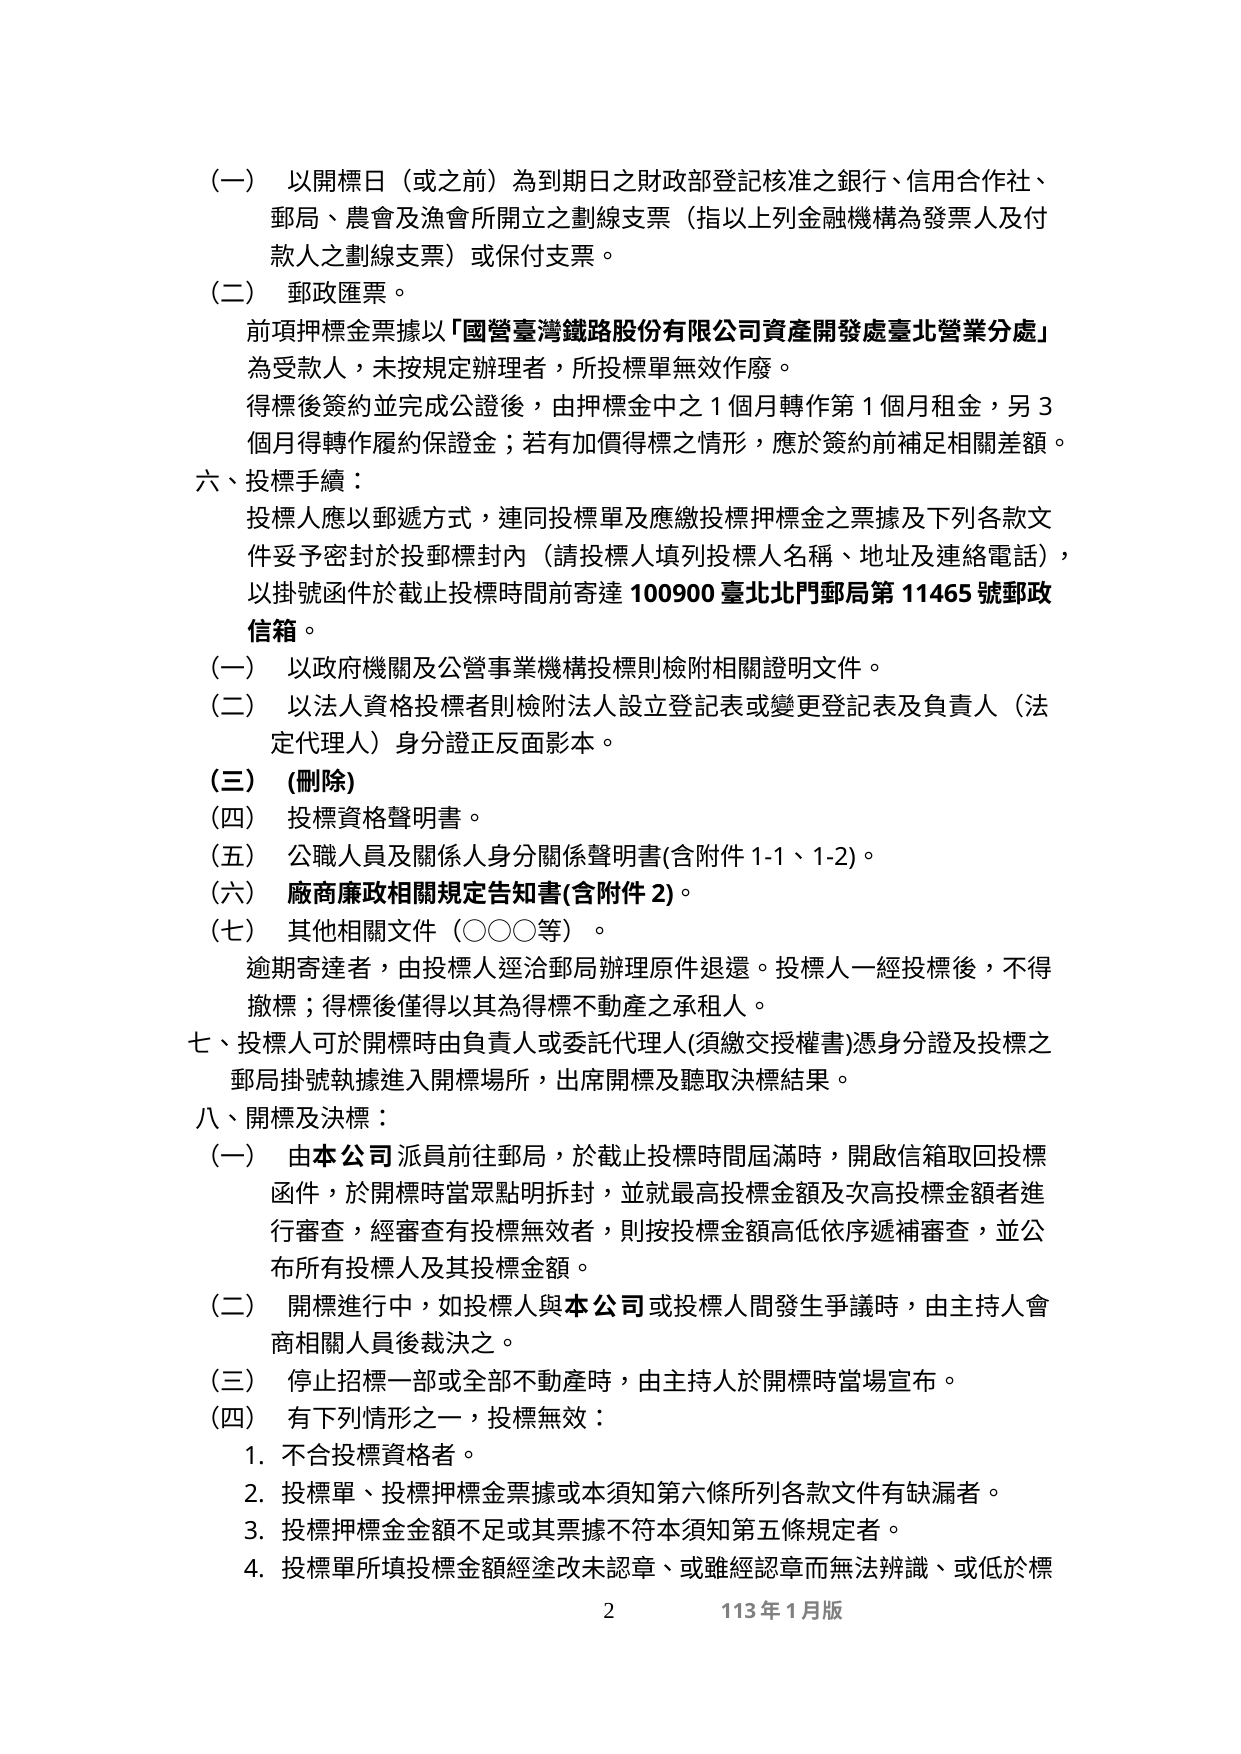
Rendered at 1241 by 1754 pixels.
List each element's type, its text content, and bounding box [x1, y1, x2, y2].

text 六、投標手續： [195, 460, 1053, 497]
list 投標資格聲明書。 [195, 797, 1051, 835]
list 由本公司派員前往郵局，於截止投標時間屆滿時，開啟信箱取回投標函件，於開標時當眾點明拆封，並就最高投標金額及次高投標金額者進行審查，經審查有投標無效者，則按投標金額高低依序遞補審查，並公布所有投標人及其投標金額。 [195, 1135, 1051, 1285]
text 投標人應以郵遞方式，連同投標單及應繳投標押標金之票據及下列各款文件妥予密封於投郵標封內（請投標人填列投標人名稱、地址及連絡電話），以掛號函件於截止投標時間前寄達100900臺北北門郵局第11465號郵政信箱。 [246, 497, 1053, 647]
list 投標押標金金額不足或其票據不符本須知第五條規定者。 [244, 1510, 1053, 1547]
text 前項押標金票據以「國營臺灣鐵路股份有限公司資產開發處臺北營業分處」為受款人，未按規定辦理者，所投標單無效作廢。 [246, 310, 1053, 385]
text 逾期寄達者，由投標人逕洽郵局辦理原件退還。投標人一經投標後，不得撤標；得標後僅得以其為得標不動產之承租人。 [246, 947, 1053, 1022]
list 以開標日（或之前）為到期日之財政部登記核准之銀行、信用合作社、郵局、農會及漁會所開立之劃線支票（指以上列金融機構為發票人及付款人之劃線支票）或保付支票。 [195, 160, 1051, 272]
list 公職人員及關係人身分關係聲明書(含附件1-1、1-2)。 [195, 835, 1051, 872]
list 投標單所填投標金額經塗改未認章、或雖經認章而無法辨識、或低於標 [244, 1547, 1053, 1585]
list (刪除) [195, 760, 1051, 797]
text 得標後簽約並完成公證後，由押標金中之1個月轉作第1個月租金，另3個月得轉作履約保證金；若有加價得標之情形，應於簽約前補足相關差額。 [246, 385, 1053, 460]
list 投標單、投標押標金票據或本須知第六條所列各款文件有缺漏者。 [244, 1472, 1053, 1510]
list 有下列情形之一，投標無效： [195, 1397, 1051, 1435]
list 不合投標資格者。 [244, 1435, 1053, 1472]
list 以政府機關及公營事業機構投標則檢附相關證明文件。 [195, 647, 1051, 685]
list 其他相關文件（○○○等）。 [195, 910, 1051, 947]
list 開標進行中，如投標人與本公司或投標人間發生爭議時，由主持人會商相關人員後裁決之。 [195, 1285, 1051, 1360]
text 七、投標人可於開標時由負責人或委託代理人(須繳交授權書)憑身分證及投標之郵局掛號執據進入開標場所，出席開標及聽取決標結果。 [187, 1022, 1053, 1097]
list 停止招標一部或全部不動產時，由主持人於開標時當場宣布。 [195, 1360, 1051, 1397]
text 八、開標及決標： [195, 1097, 1053, 1135]
list 以法人資格投標者則檢附法人設立登記表或變更登記表及負責人（法定代理人）身分證正反面影本。 [195, 685, 1051, 760]
list 郵政匯票。 [195, 272, 1051, 310]
list 廠商廉政相關規定告知書(含附件2)。 [195, 872, 1051, 910]
